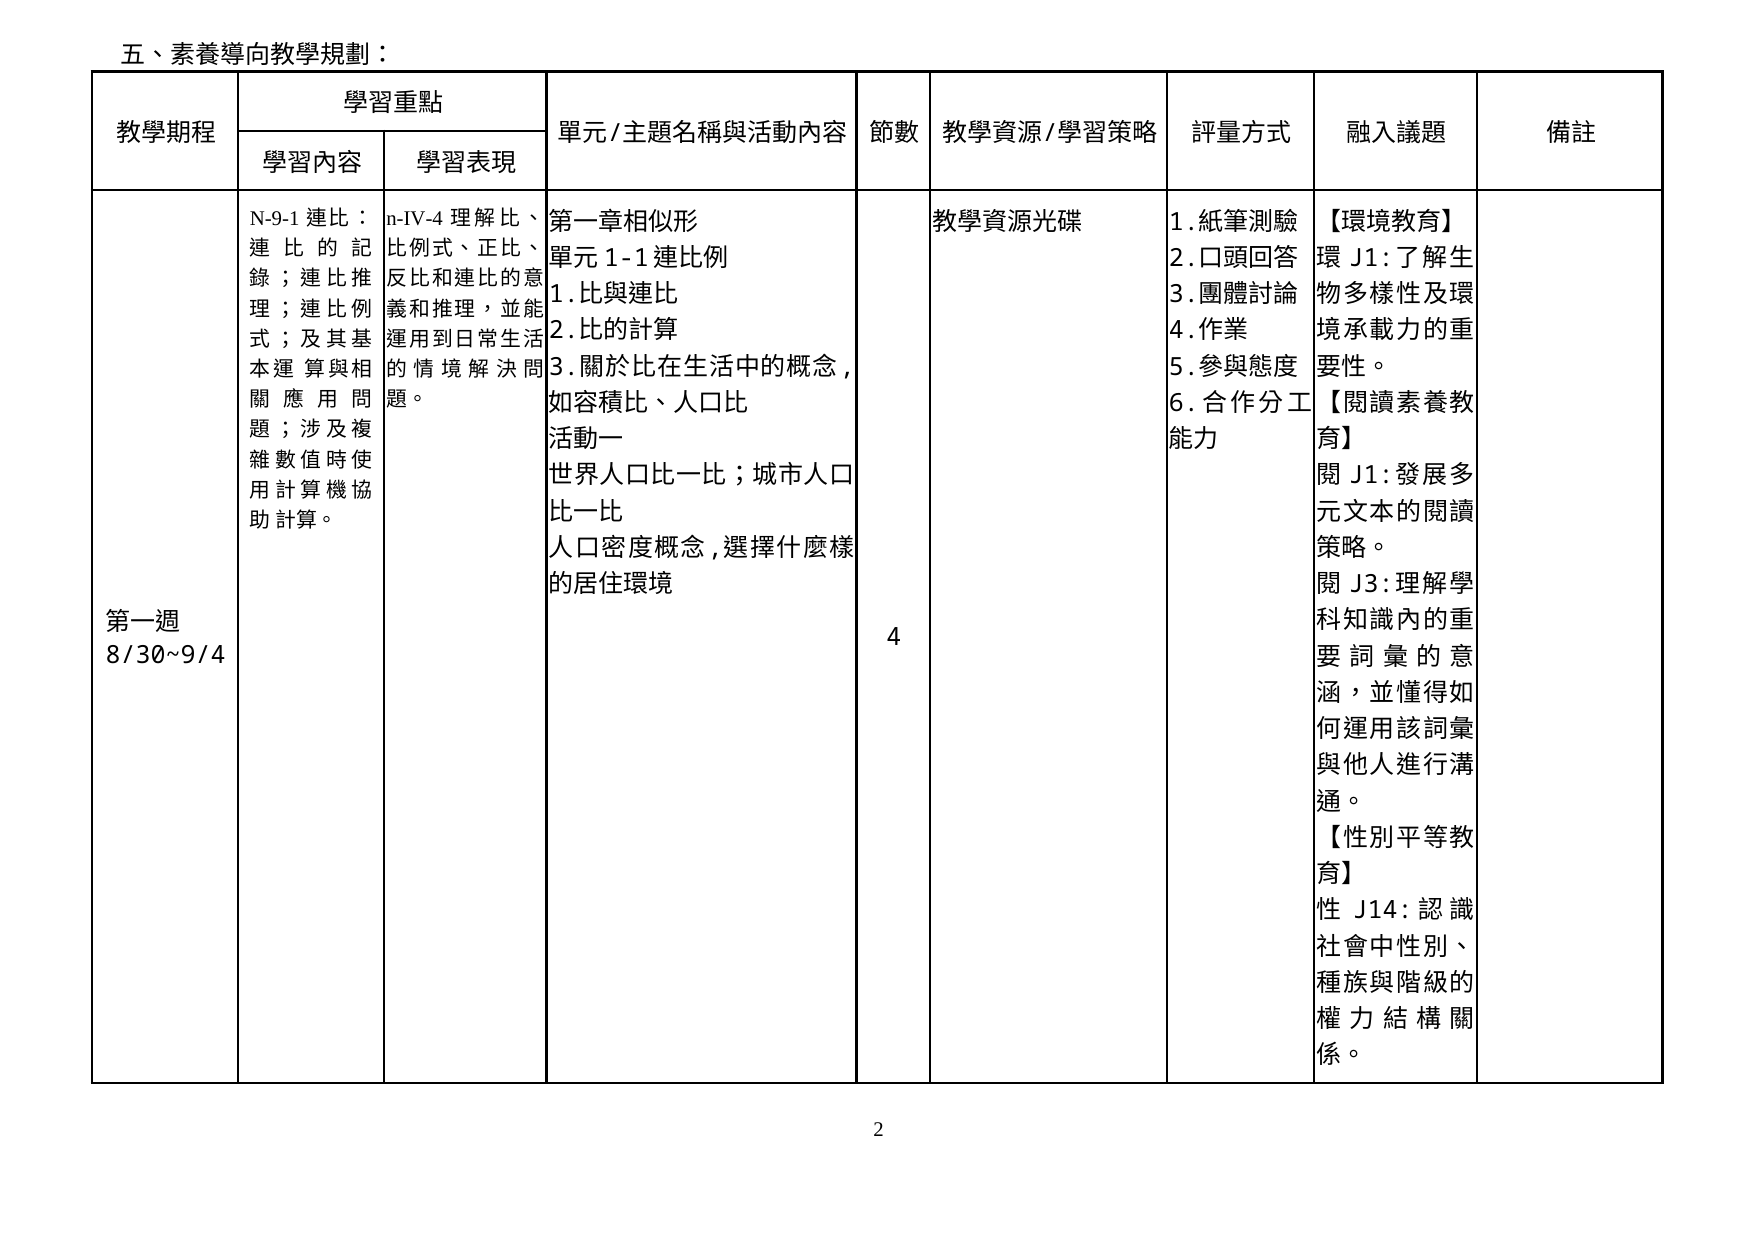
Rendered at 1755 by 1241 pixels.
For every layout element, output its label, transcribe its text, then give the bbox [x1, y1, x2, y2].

table_cell n-IV-4理解比、比例式、正比、反比和連比的意義和推理，並能運用到日常生活的情境解決問題。 [385, 191, 545, 1082]
table_cell 第一週 8/30~9/4 [93, 191, 237, 1082]
table_cell 學習表現 [385, 132, 545, 189]
table_cell N-9-1連比：連比的記錄；連比推 理；連比例式；及其基本運 算與相關應用問題；涉及複 雜數值時使用計算機協助 計算。 [239, 191, 383, 1082]
table_header 單元/主題名稱與活動內容 [548, 73, 855, 189]
table_header 融入議題 [1315, 73, 1476, 189]
table_header 節數 [858, 73, 929, 189]
table_header 備註 [1478, 73, 1661, 189]
table_cell [1478, 191, 1661, 1082]
table_header 教學資源/學習策略 [931, 73, 1166, 189]
table_cell 1.紙筆測驗 2.口頭回答 3.團體討論 4.作業 5.參與態度 6.合作分工能力 [1168, 191, 1313, 1082]
table_cell 第一章相似形 單元1-1連比例 1.比與連比 2.比的計算 3.關於比在生活中的概念,如容積比、人口比 活動一 世界人口比一比；城市人口比一比 人口密度概念,選擇什麼樣的居住環境 [548, 191, 855, 1082]
table_header 評量方式 [1168, 73, 1313, 189]
text 五、素養導向教學規劃： [118, 34, 1636, 70]
table_cell 4 [858, 191, 929, 1082]
table_cell 學習內容 [239, 132, 383, 189]
table_cell 【環境教育】 環J1:了解生物多樣性及環境承載力的重要性。 【閱讀素養教育】 閱J1:發展多元文本的閱讀策略。 閱J3:理解學科知識內的重要詞彙的意涵，並懂得如何運用該詞彙與他人進行溝通。 【性別平等教育】 性J14:認識社會中性別、種族與階級的權力結構關係。 [1315, 191, 1476, 1082]
table_header 學習重點 [239, 73, 545, 129]
table_cell 教學資源光碟 [931, 191, 1166, 1082]
table_header 教學期程 [93, 73, 237, 189]
